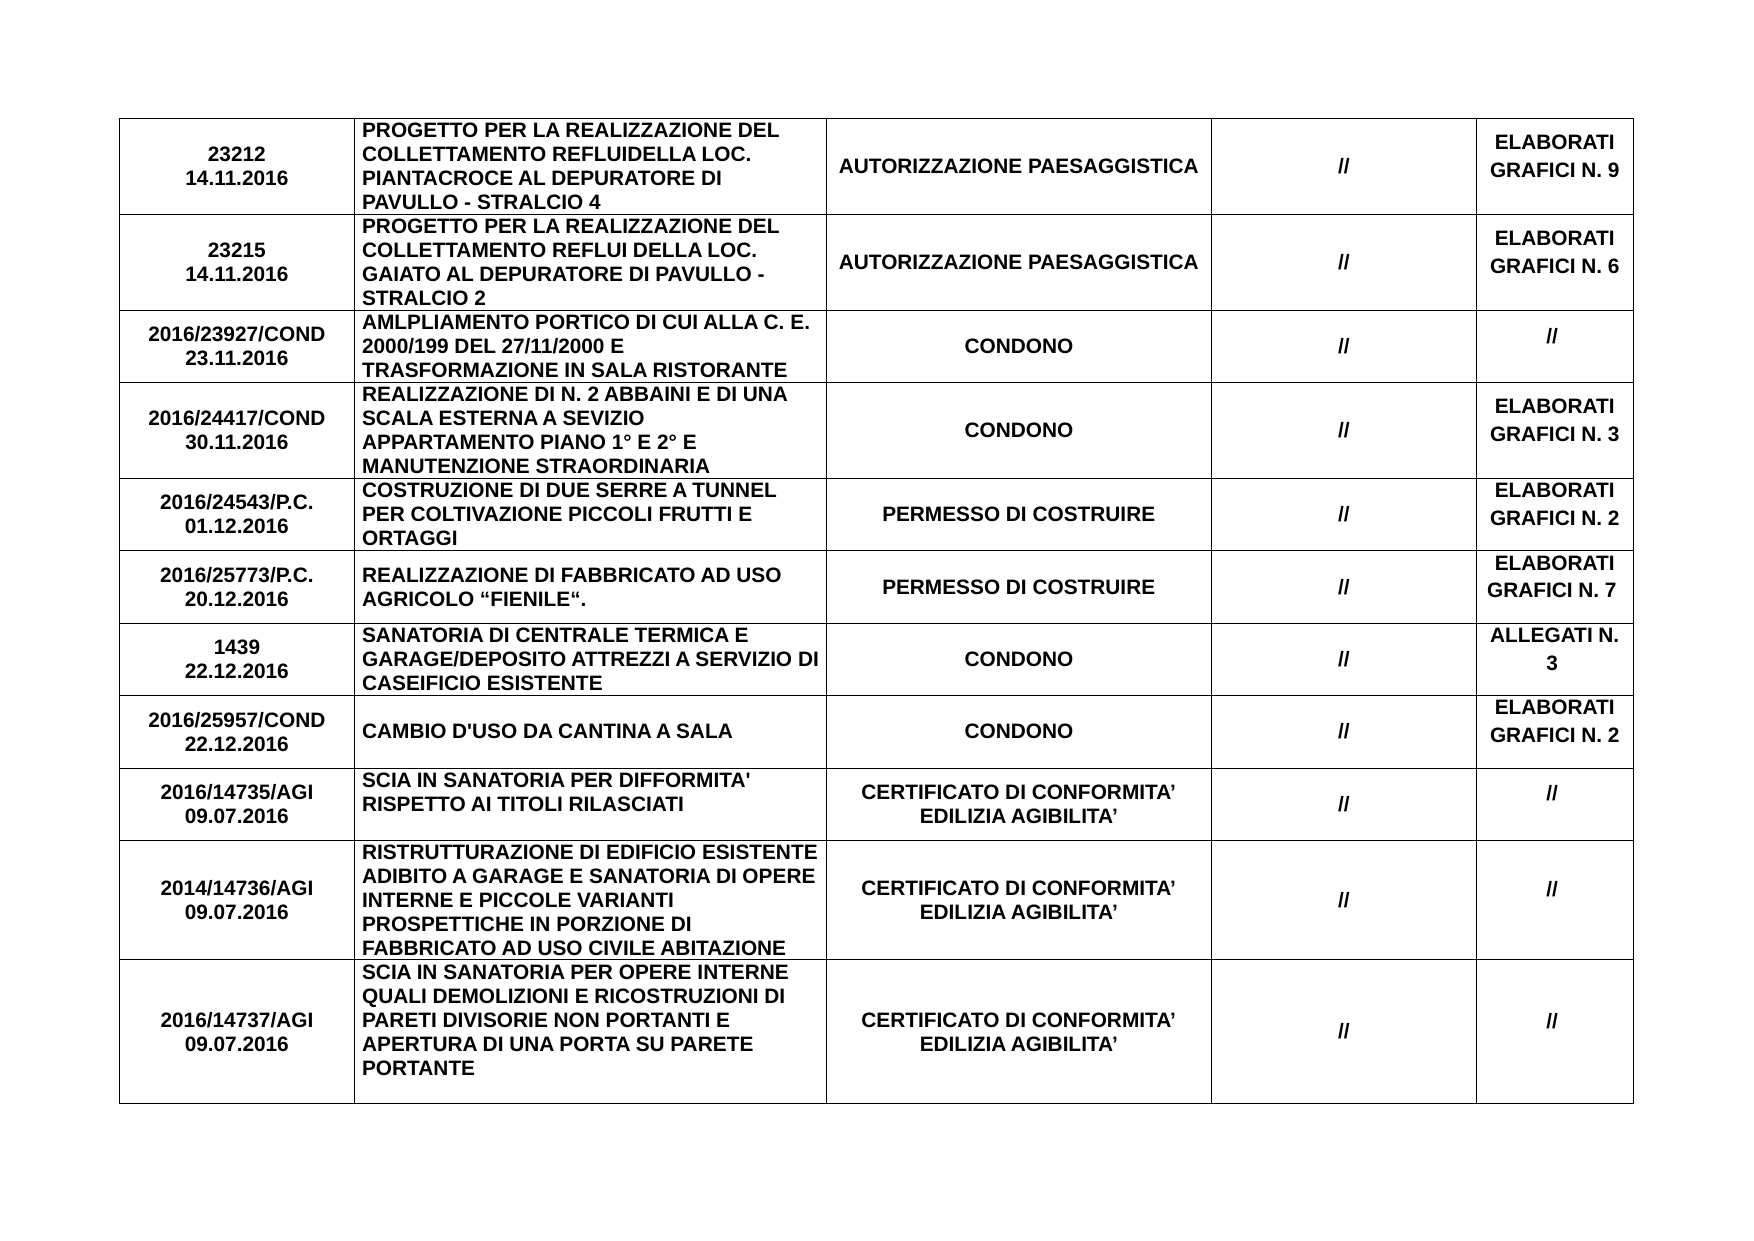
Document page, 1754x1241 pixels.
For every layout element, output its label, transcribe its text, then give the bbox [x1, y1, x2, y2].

table_cell // [1212, 960, 1476, 1103]
table_cell 1439 22.12.2016 [120, 624, 354, 695]
table_cell CERTIFICATO DI CONFORMITA’ EDILIZIA AGIBILITA’ [827, 960, 1211, 1103]
table_cell REALIZZAZIONE DI FABBRICATO AD USO AGRICOLO “FIENILE“. [355, 551, 826, 623]
table_cell // [1477, 960, 1633, 1103]
table_cell AUTORIZZAZIONE PAESAGGISTICA [827, 119, 1211, 214]
table_cell ELABORATI GRAFICI N. 6 [1477, 215, 1633, 310]
table_cell // [1477, 841, 1633, 959]
table_cell // [1212, 311, 1476, 382]
table_cell // [1212, 215, 1476, 310]
table_cell AMLPLIAMENTO PORTICO DI CUI ALLA C. E. 2000/199 DEL 27/11/2000 E TRASFORMAZIONE IN SALA RISTORANTE [355, 311, 826, 382]
table_cell // [1477, 769, 1633, 839]
table_cell // [1212, 479, 1476, 550]
table_cell ELABORATI GRAFICI N. 3 [1477, 383, 1633, 478]
table_cell ALLEGATI N. 3 [1477, 624, 1633, 695]
table_cell 2016/23927/COND 23.11.2016 [120, 311, 354, 382]
table_cell // [1212, 769, 1476, 839]
table_cell AUTORIZZAZIONE PAESAGGISTICA [827, 215, 1211, 310]
table_cell SANATORIA DI CENTRALE TERMICA E GARAGE/DEPOSITO ATTREZZI A SERVIZIO DI CASEIFICIO ESISTENTE [355, 624, 826, 695]
table_cell REALIZZAZIONE DI N. 2 ABBAINI E DI UNA SCALA ESTERNA A SEVIZIO APPARTAMENTO PIANO 1° E 2° E MANUTENZIONE STRAORDINARIA [355, 383, 826, 478]
table_cell ELABORATI GRAFICI N. 2 [1477, 696, 1633, 767]
table_cell CONDONO [827, 383, 1211, 478]
table_cell ELABORATI GRAFICI N. 9 [1477, 119, 1633, 214]
table_cell // [1212, 624, 1476, 695]
table_cell 23215 14.11.2016 [120, 215, 354, 310]
table_cell CAMBIO D'USO DA CANTINA A SALA [355, 696, 826, 767]
table_cell 2016/14737/AGI 09.07.2016 [120, 960, 354, 1103]
table_cell SCIA IN SANATORIA PER OPERE INTERNE QUALI DEMOLIZIONI E RICOSTRUZIONI DI PARETI DIVISORIE NON PORTANTI E APERTURA DI UNA PORTA SU PARETE PORTANTE [355, 960, 826, 1103]
table_cell CERTIFICATO DI CONFORMITA’ EDILIZIA AGIBILITA’ [827, 841, 1211, 959]
table_cell RISTRUTTURAZIONE DI EDIFICIO ESISTENTE ADIBITO A GARAGE E SANATORIA DI OPERE INTERNE E PICCOLE VARIANTI PROSPETTICHE IN PORZIONE DI FABBRICATO AD USO CIVILE ABITAZIONE [355, 841, 826, 959]
table_cell COSTRUZIONE DI DUE SERRE A TUNNEL PER COLTIVAZIONE PICCOLI FRUTTI E ORTAGGI [355, 479, 826, 550]
table_cell // [1477, 311, 1633, 382]
table_cell 2016/25773/P.C. 20.12.2016 [120, 551, 354, 623]
table_cell PERMESSO DI COSTRUIRE [827, 479, 1211, 550]
table_cell CONDONO [827, 311, 1211, 382]
table_cell SCIA IN SANATORIA PER DIFFORMITA' RISPETTO AI TITOLI RILASCIATI [355, 769, 826, 839]
table_cell 2016/24543/P.C. 01.12.2016 [120, 479, 354, 550]
table_cell PERMESSO DI COSTRUIRE [827, 551, 1211, 623]
table_cell CERTIFICATO DI CONFORMITA’ EDILIZIA AGIBILITA’ [827, 769, 1211, 839]
table_cell // [1212, 383, 1476, 478]
table_cell // [1212, 551, 1476, 623]
table_cell // [1212, 696, 1476, 767]
table_cell 2016/14735/AGI 09.07.2016 [120, 769, 354, 839]
table_cell // [1212, 841, 1476, 959]
table_cell ELABORATI GRAFICI N. 2 [1477, 479, 1633, 550]
table_cell 2014/14736/AGI 09.07.2016 [120, 841, 354, 959]
table_cell 2016/25957/COND 22.12.2016 [120, 696, 354, 767]
table_cell // [1212, 119, 1476, 214]
table_cell ELABORATI GRAFICI N. 7 [1477, 551, 1633, 623]
table_cell CONDONO [827, 696, 1211, 767]
table_cell CONDONO [827, 624, 1211, 695]
table_cell PROGETTO PER LA REALIZZAZIONE DEL COLLETTAMENTO REFLUIDELLA LOC. PIANTACROCE AL DEPURATORE DI PAVULLO - STRALCIO 4 [355, 119, 826, 214]
table_cell 2016/24417/COND 30.11.2016 [120, 383, 354, 478]
table_cell PROGETTO PER LA REALIZZAZIONE DEL COLLETTAMENTO REFLUI DELLA LOC. GAIATO AL DEPURATORE DI PAVULLO - STRALCIO 2 [355, 215, 826, 310]
table_cell 23212 14.11.2016 [120, 119, 354, 214]
